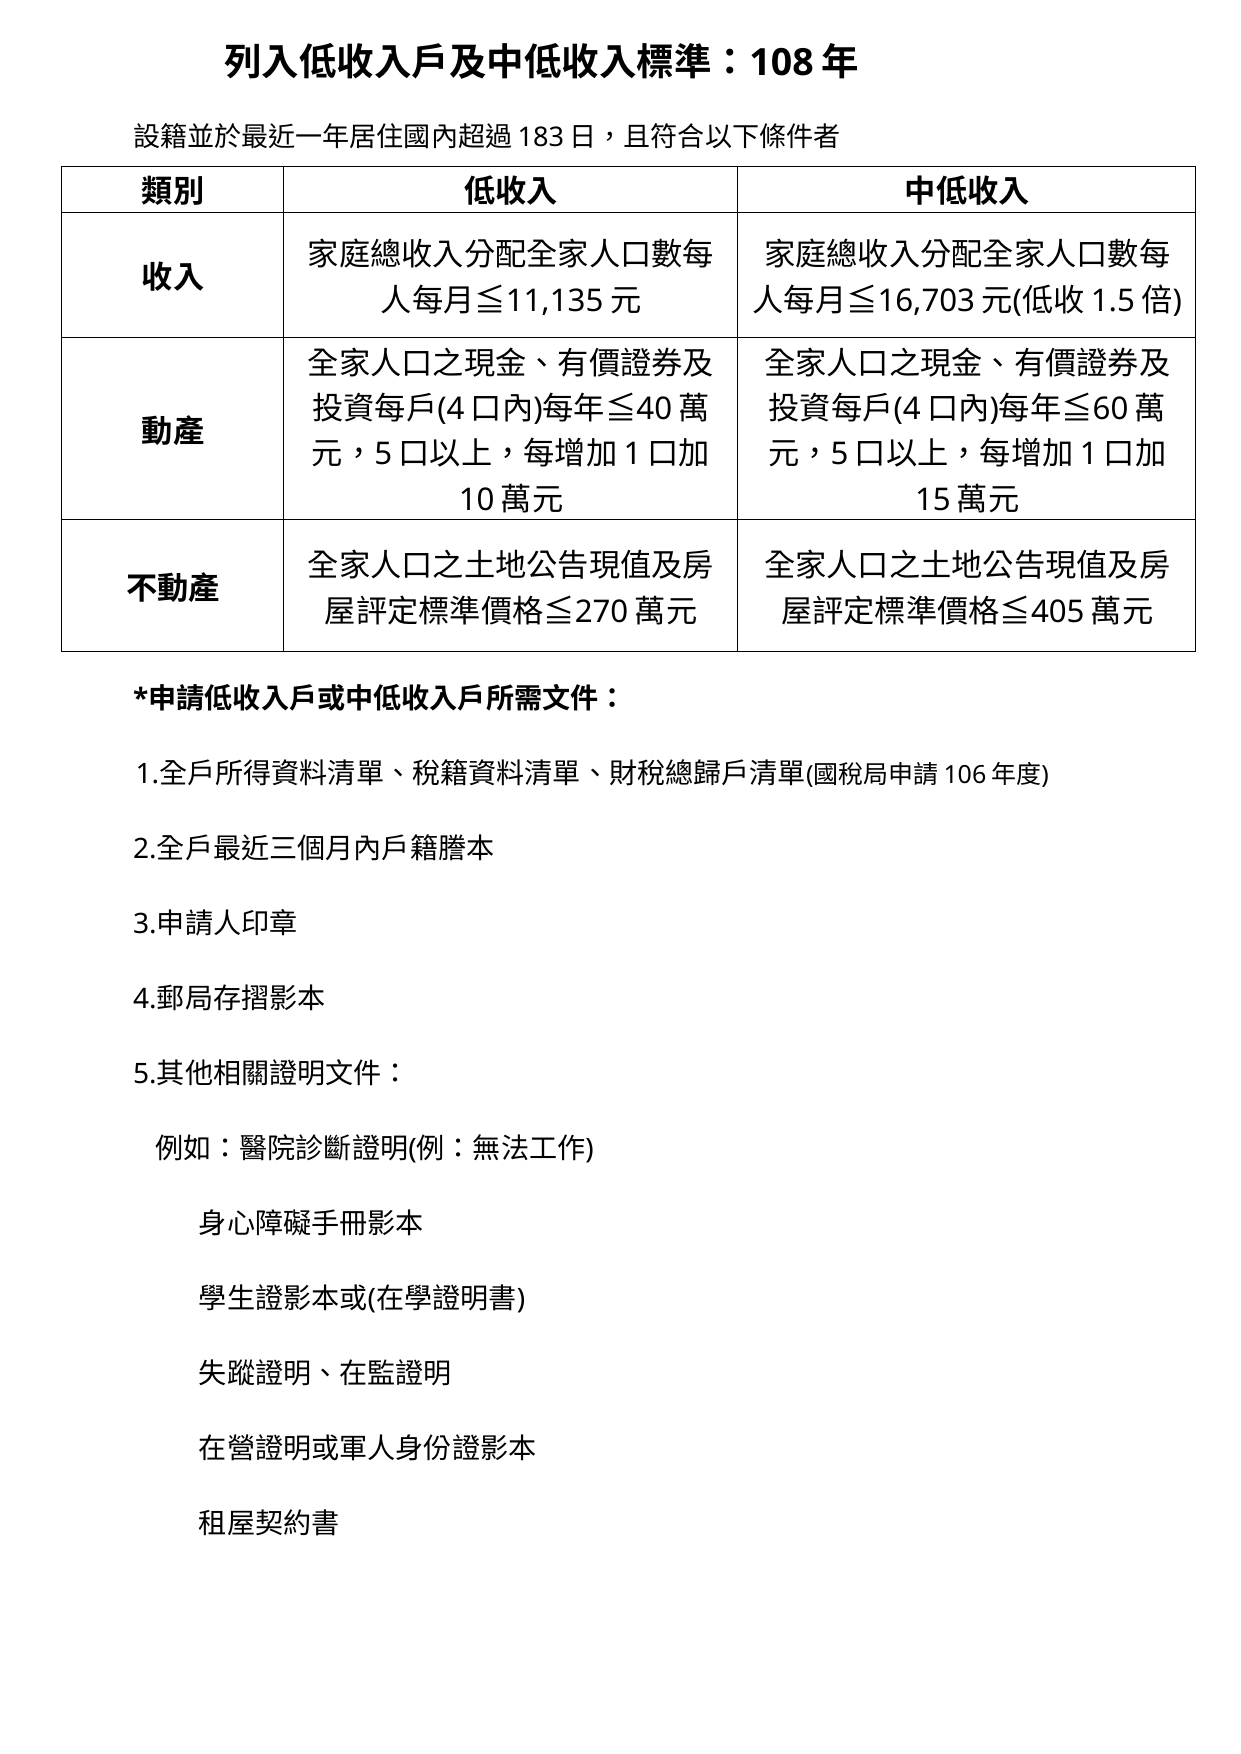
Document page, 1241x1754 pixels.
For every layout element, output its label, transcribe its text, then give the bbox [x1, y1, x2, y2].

table_cell 全家人口之土地公告現值及房屋評定標準價格≦270萬元 [284, 520, 737, 651]
table_cell 不動產 [62, 520, 283, 651]
text 列入低收入戶及中低收入標準：108年 [30, 16, 1053, 91]
table_cell 家庭總收入分配全家人口數每人每月≦16,703元(低收1.5倍) [738, 213, 1195, 337]
text 學生證影本或(在學證明書) [133, 1252, 1053, 1327]
table_header 類別 [62, 167, 283, 212]
text 失蹤證明、在監證明 [133, 1327, 1053, 1402]
text 3.申請人印章 [133, 877, 1053, 952]
text 5.其他相關證明文件： [133, 1027, 1053, 1102]
text *申請低收入戶或中低收入戶所需文件： [133, 652, 1053, 727]
table_cell 全家人口之現金、有價證券及投資每戶(4口內)每年≦60萬元，5口以上，每增加1口加15萬元 [738, 338, 1195, 519]
table_header 低收入 [284, 167, 737, 212]
text 租屋契約書 [133, 1477, 1053, 1552]
table_header 中低收入 [738, 167, 1195, 212]
table_cell 全家人口之現金、有價證券及投資每戶(4口內)每年≦40萬元，5口以上，每增加1口加10萬元 [284, 338, 737, 519]
text 例如：醫院診斷證明(例：無法工作) [133, 1102, 1053, 1177]
table_cell 全家人口之土地公告現值及房屋評定標準價格≦405萬元 [738, 520, 1195, 651]
text 1.全戶所得資料清單、稅籍資料清單、財稅總歸戶清單(國稅局申請106年度) [74, 727, 1053, 802]
table_cell 動產 [62, 338, 283, 519]
text 設籍並於最近一年居住國內超過183日，且符合以下條件者 [133, 91, 1053, 166]
table_cell 家庭總收入分配全家人口數每人每月≦11,135元 [284, 213, 737, 337]
table_cell 收入 [62, 213, 283, 337]
text 2.全戶最近三個月內戶籍謄本 [133, 802, 1053, 877]
text 身心障礙手冊影本 [133, 1177, 1053, 1252]
text 在營證明或軍人身份證影本 [133, 1402, 1053, 1477]
text 4.郵局存摺影本 [133, 952, 1053, 1027]
